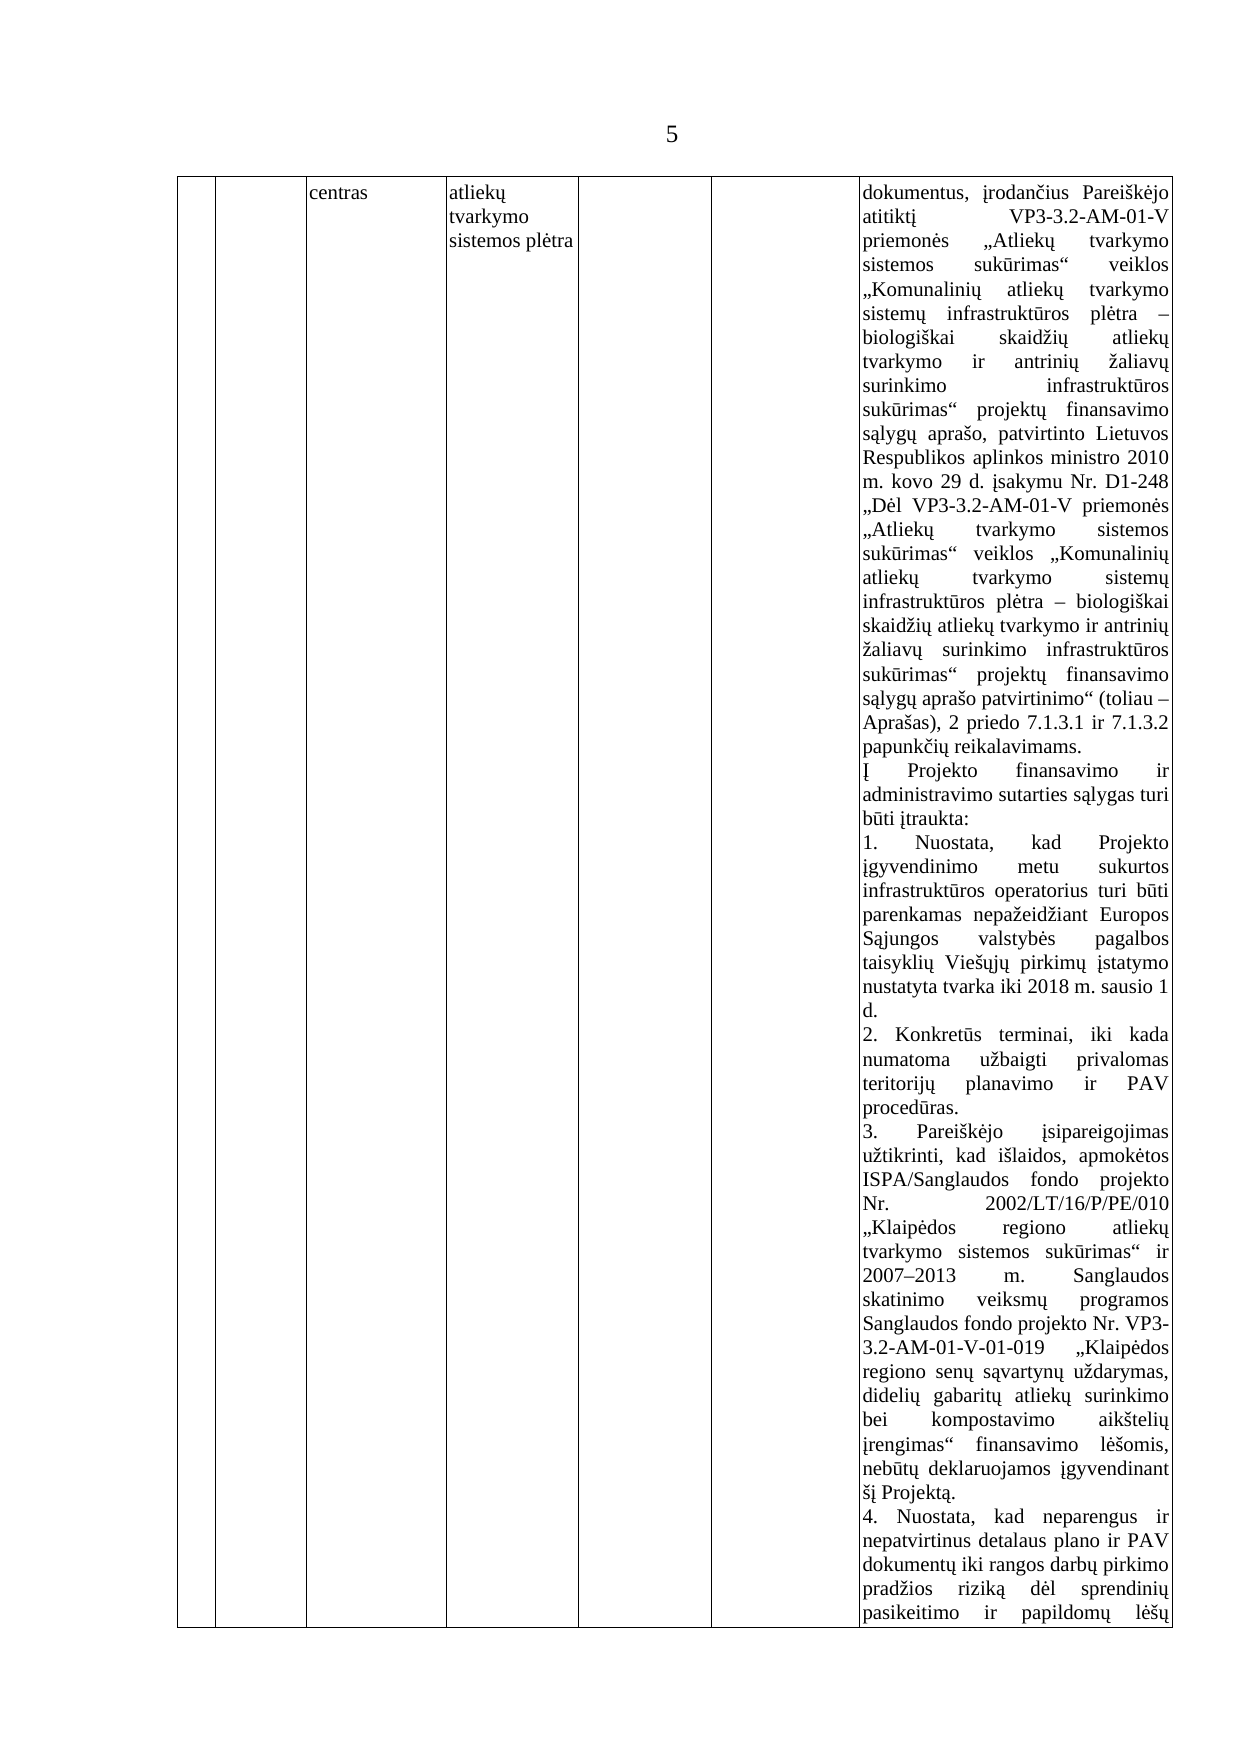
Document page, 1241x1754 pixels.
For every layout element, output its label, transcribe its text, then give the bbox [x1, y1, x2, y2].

table_cell [712, 177, 859, 1627]
table_cell centras [307, 177, 446, 1627]
table_cell [178, 177, 215, 1627]
table_cell [579, 177, 711, 1627]
table_cell [216, 177, 306, 1627]
table_cell dokumentus, įrodančius Pareiškėjo atitiktį VP3-3.2-AM-01-V priemonės „Atliekų tvarkymo sistemos sukūrimas“ veiklos „Komunalinių atliekų tvarkymo sistemų infrastruktūros plėtra – biologiškai skaidžių atliekų tvarkymo ir antrinių žaliavų surinkimo infrastruktūros sukūrimas“ projektų finansavimo sąlygų aprašo, patvirtinto Lietuvos Respublikos aplinkos ministro 2010 m. kovo 29 d. įsakymu Nr. D1-248 „Dėl VP3-3.2-AM-01-V priemonės „Atliekų tvarkymo sistemos sukūrimas“ veiklos „Komunalinių atliekų tvarkymo sistemų infrastruktūros plėtra – biologiškai skaidžių atliekų tvarkymo ir antrinių žaliavų surinkimo infrastruktūros sukūrimas“ projektų finansavimo sąlygų aprašo patvirtinimo“ (toliau – Aprašas), 2 priedo 7.1.3.1 ir 7.1.3.2 papunkčių reikalavimams. Į Projekto finansavimo ir administravimo sutarties sąlygas turi būti įtraukta: 1. Nuostata, kad Projekto įgyvendinimo metu sukurtos infrastruktūros operatorius turi būti parenkamas nepažeidžiant Europos Sąjungos valstybės pagalbos taisyklių Viešųjų pirkimų įstatymo nustatyta tvarka iki 2018 m. sausio 1 d. 2. Konkretūs terminai, iki kada numatoma užbaigti privalomas teritorijų planavimo ir PAV procedūras. 3. Pareiškėjo įsipareigojimas užtikrinti, kad išlaidos, apmokėtos ISPA/Sanglaudos fondo projekto Nr. 2002/LT/16/P/PE/010 „Klaipėdos regiono atliekų tvarkymo sistemos sukūrimas“ ir 2007–2013 m. Sanglaudos skatinimo veiksmų programos Sanglaudos fondo projekto Nr. VP3-3.2-AM-01-V-01-019 „Klaipėdos regiono senų sąvartynų uždarymas, didelių gabaritų atliekų surinkimo bei kompostavimo aikštelių įrengimas“ finansavimo lėšomis, nebūtų deklaruojamos įgyvendinant šį Projektą. 4. Nuostata, kad neparengus ir nepatvirtinus detalaus plano ir PAV dokumentų iki rangos darbų pirkimo pradžios riziką dėl sprendinių pasikeitimo ir papildomų lėšų [860, 177, 1172, 1627]
table_cell atliekų tvarkymo sistemos plėtra [447, 177, 578, 1627]
